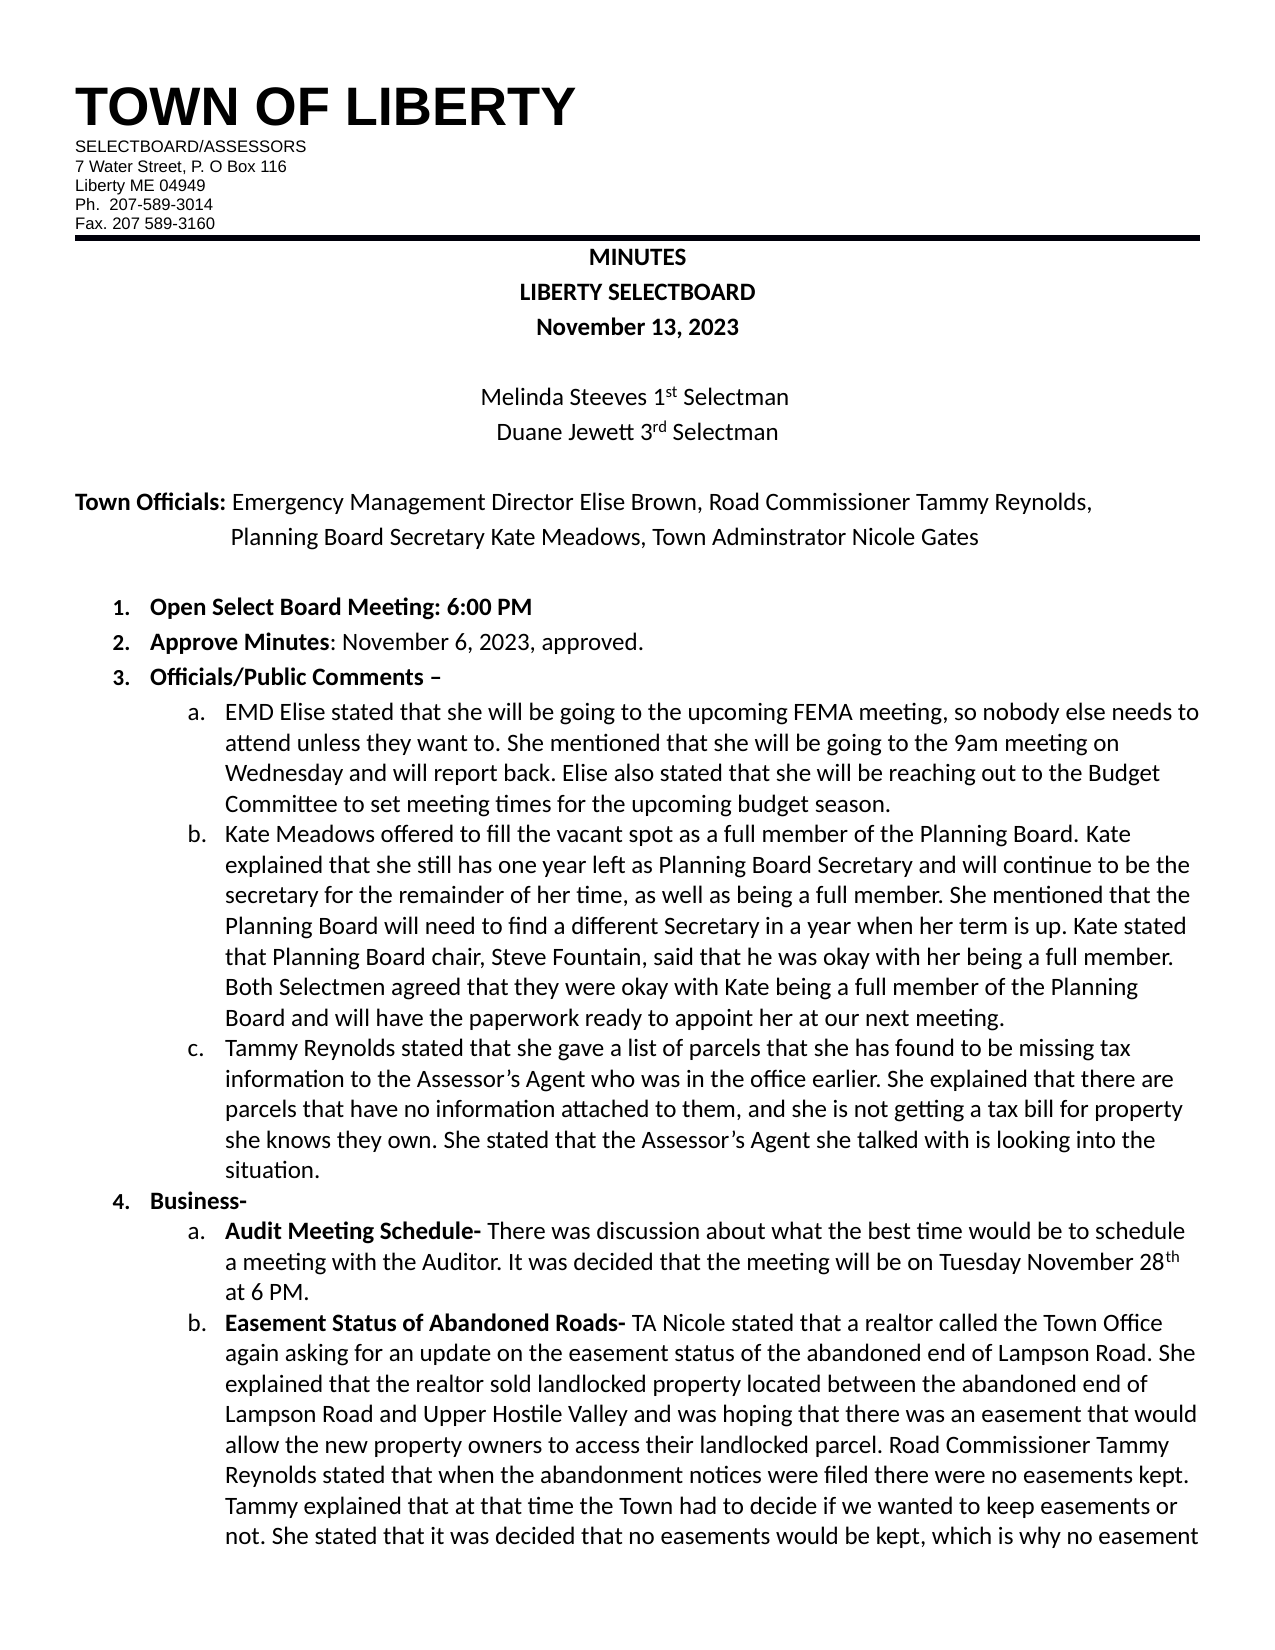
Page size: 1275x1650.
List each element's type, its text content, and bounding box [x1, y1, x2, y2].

text Town Officials: Emergency Management Director Elise Brown, Road Commissioner Tammy Reynolds, [75, 486, 1200, 517]
list Tammy Reynolds stated that she gave a list of parcels that she has found to be missing tax information to the Assessor’s Agent who was in the office earlier. She explained that there are parcels that have no information attached to them, and she is not getting a tax bill for property she knows they own. She stated that the Assessor’s Agent she talked with is looking into the situation. [187, 1032, 1200, 1185]
list Audit Meeting Schedule- There was discussion about what the best time would be to schedule a meeting with the Auditor. It was decided that the meeting will be on Tuesday November 28th at 6 PM. [187, 1215, 1200, 1307]
list Officials/Public Comments – [112, 661, 1200, 692]
list Kate Meadows offered to fill the vacant spot as a full member of the Planning Board. Kate explained that she still has one year left as Planning Board Secretary and will continue to be the secretary for the remainder of her time, as well as being a full member. She mentioned that the Planning Board will need to find a different Secretary in a year when her term is up. Kate stated that Planning Board chair, Steve Fountain, said that he was okay with her being a full member. Both Selectmen agreed that they were okay with Kate being a full member of the Planning Board and will have the paperwork ready to appoint her at our next meeting. [187, 818, 1200, 1032]
text Planning Board Secretary Kate Meadows, Town Adminstrator Nicole Gates [225, 521, 1200, 552]
list Open Select Board Meeting: 6:00 PM [112, 591, 1200, 622]
list Approve Minutes: November 6, 2023, approved. [112, 626, 1200, 657]
list Business- [112, 1185, 1200, 1215]
text MINUTES [75, 241, 1200, 272]
text November 13, 2023 [75, 311, 1200, 342]
text Duane Jewett 3rd Selectman [75, 416, 1200, 447]
text Melinda Steeves 1st Selectman [75, 381, 1200, 412]
text LIBERTY SELECTBOARD [75, 276, 1200, 307]
list Easement Status of Abandoned Roads- TA Nicole stated that a realtor called the Town Office again asking for an update on the easement status of the abandoned end of Lampson Road. She explained that the realtor sold landlocked property located between the abandoned end of Lampson Road and Upper Hostile Valley and was hoping that there was an easement that would allow the new property owners to access their landlocked parcel. Road Commissioner Tammy Reynolds stated that when the abandonment notices were filed there were no easements kept. Tammy explained that at that time the Town had to decide if we wanted to keep easements or not. She stated that it was decided that no easements would be kept, which is why no easement [187, 1307, 1200, 1551]
list EMD Elise stated that she will be going to the upcoming FEMA meeting, so nobody else needs to attend unless they want to. She mentioned that she will be going to the 9am meeting on Wednesday and will report back. Elise also stated that she will be reaching out to the Budget Committee to set meeting times for the upcoming budget season. [187, 696, 1200, 818]
